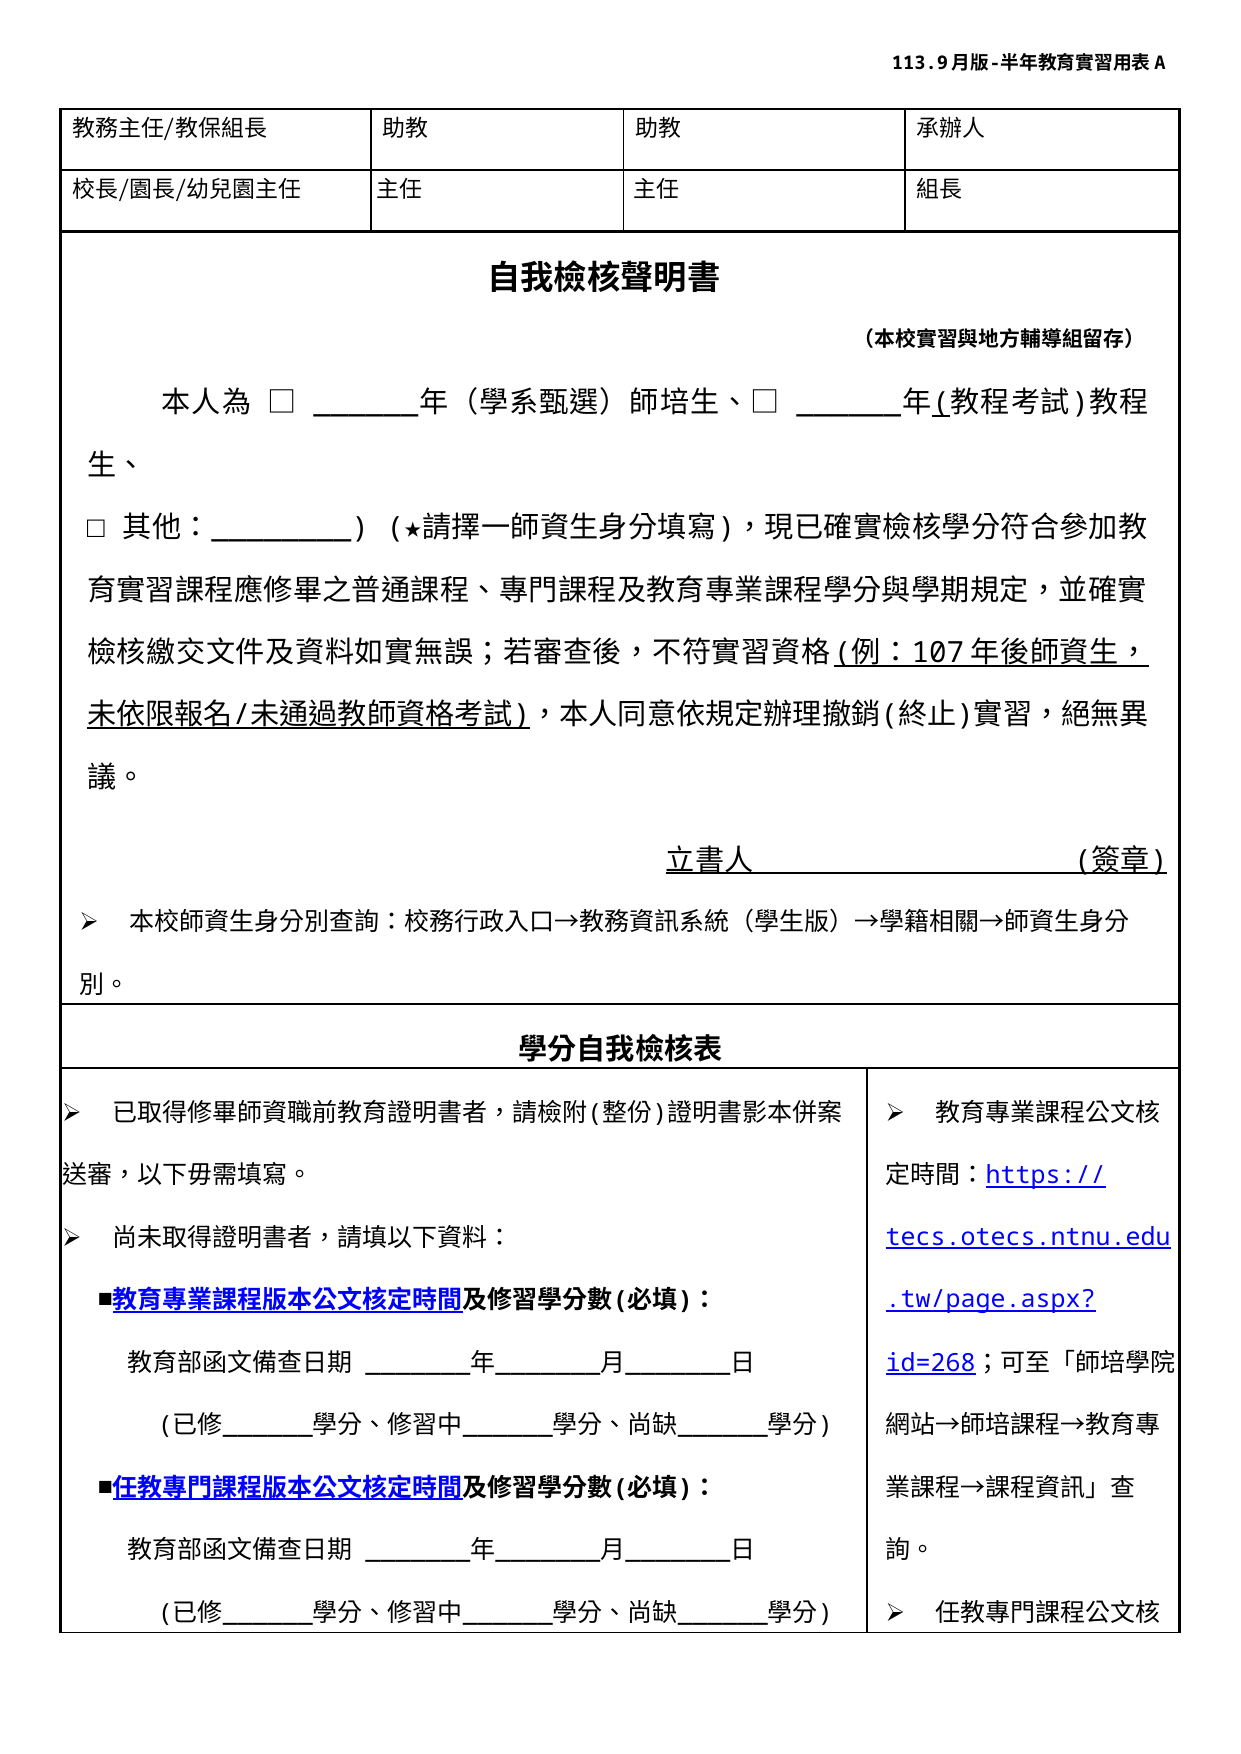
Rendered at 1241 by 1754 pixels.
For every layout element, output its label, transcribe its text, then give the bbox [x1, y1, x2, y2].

table_cell 教育專業課程公文核定時間：https://tecs.otecs.ntnu.edu.tw/page.aspx?id=268；可至「師培學院網站→師培課程→教育專業課程→課程資訊」查詢。 任教專門課程公文核定時間：https://tecs.otecs.ntnu.edu.tw/page.aspx?id=270；可至「師培學院網站→師培課程→專門課程→課程資訊」查詢。 [868, 1069, 1178, 1631]
table_cell 已取得修畢師資職前教育證明書者，請檢附(整份)證明書影本併案送審，以下毋需填寫。 尚未取得證明書者，請填以下資料： ■教育專業課程版本公文核定時間及修習學分數(必填)： 教育部函文備查日期 _______年_______月_______日 (已修______學分、修習中______學分、尚缺______學分) ■任教專門課程版本公文核定時間及修習學分數(必填)： 教育部函文備查日期 _______年_______月_______日 (已修______學分、修習中______學分、尚缺______學分) [62, 1069, 866, 1631]
table_cell 自我檢核聲明書 （本校實習與地方輔導組留存） 本人為 □ ______年（學系甄選）師培生、□ ______年(教程考試)教程生、 □ 其他：________) (★請擇一師資生身分填寫)，現已確實檢核學分符合參加教育實習課程應修畢之普通課程、專門課程及教育專業課程學分與學期規定，並確實檢核繳交文件及資料如實無誤；若審查後，不符實習資格(例：107年後師資生，未依限報名/未通過教師資格考試)，本人同意依規定辦理撤銷(終止)實習，絕無異議。 立書人 (簽章) 本校師資生身分別查詢：校務行政入口→教務資訊系統（學生版）→學籍相關→師資生身分別。 [62, 233, 1178, 1003]
table_cell 組長 [906, 171, 1178, 230]
table_cell 學分自我檢核表 [62, 1005, 1178, 1067]
table_cell 主任 [372, 171, 623, 230]
table_cell 承辦人 [906, 110, 1178, 169]
table_cell 校長/園長/幼兒園主任 [62, 171, 370, 230]
table_cell 教務主任/教保組長 [62, 110, 370, 169]
table_cell 助教 [372, 110, 623, 169]
table_cell 助教 [624, 110, 904, 169]
table_cell 主任 [624, 171, 904, 230]
